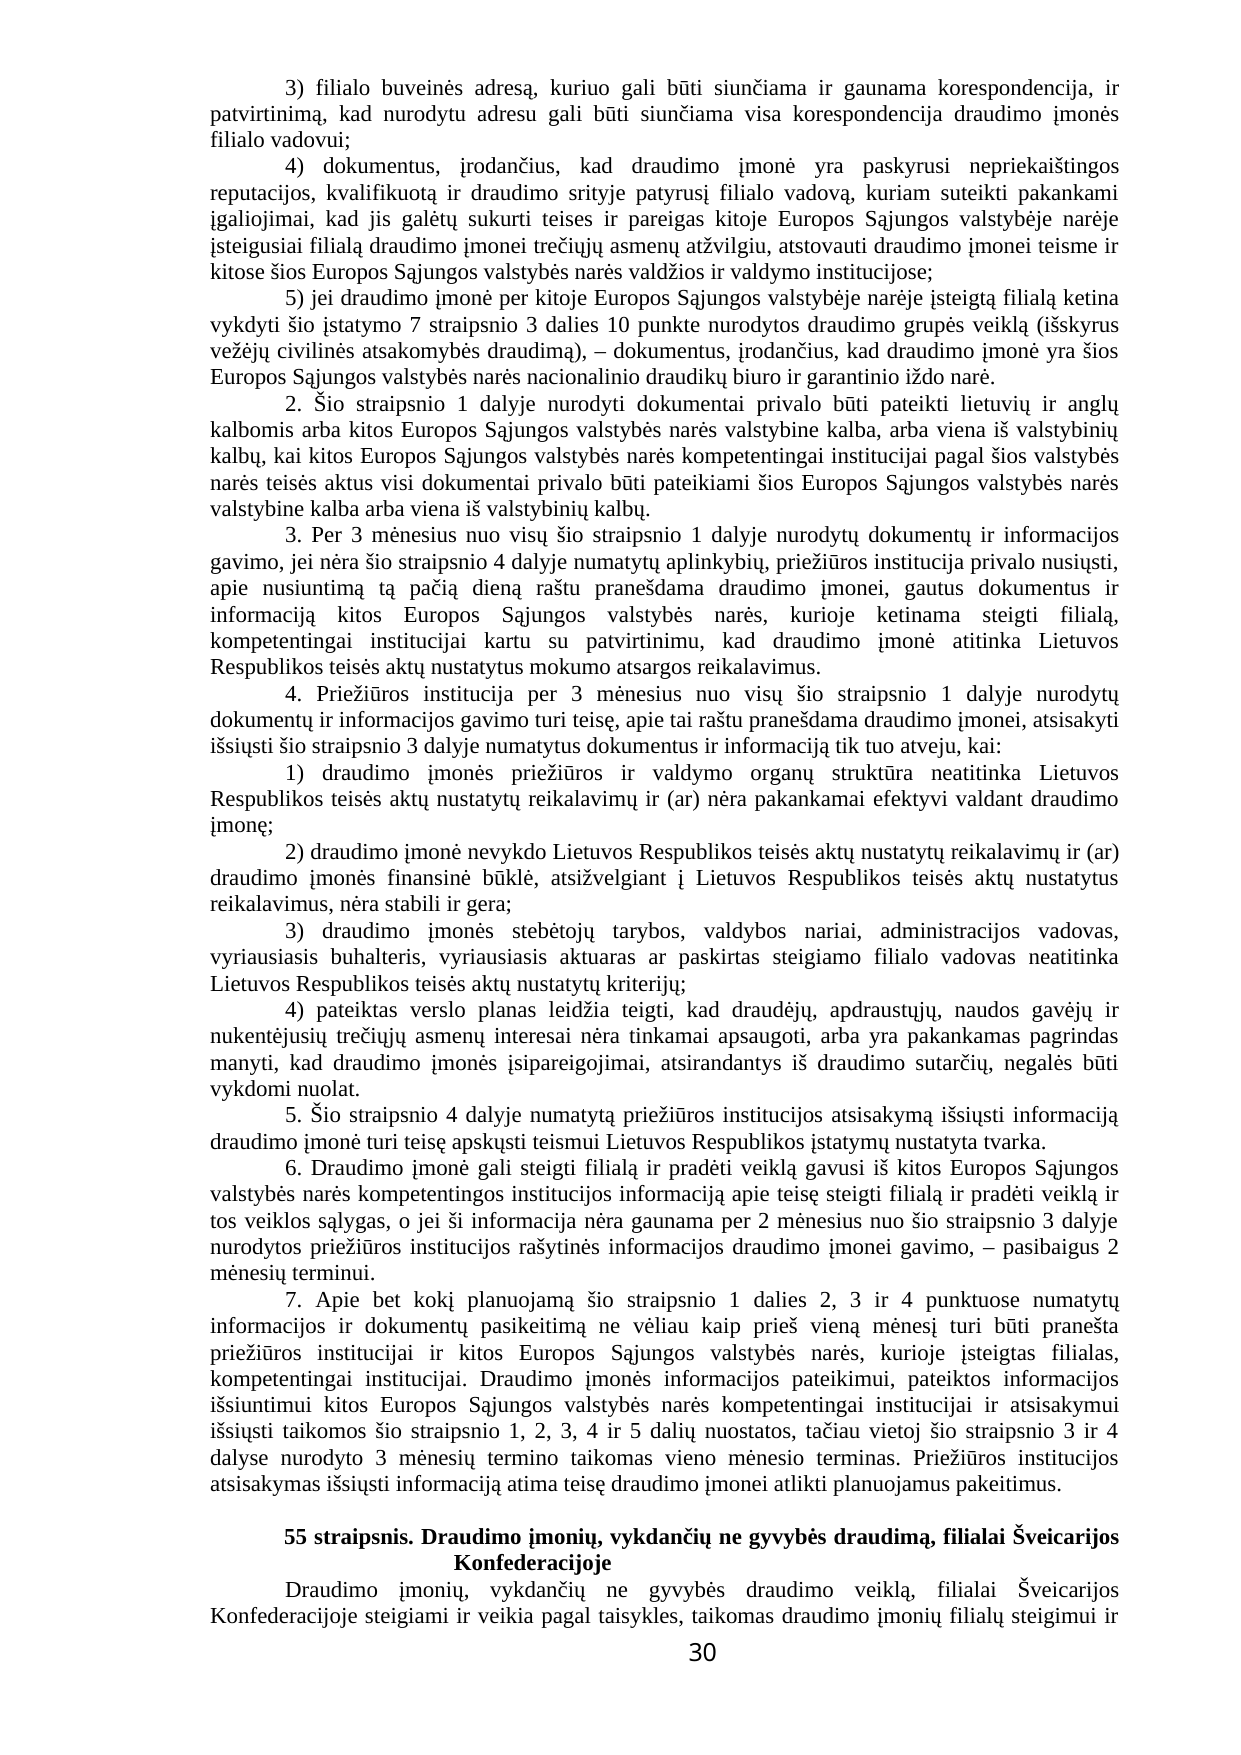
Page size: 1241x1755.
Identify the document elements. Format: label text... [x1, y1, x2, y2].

text 7. Apie bet kokį planuojamą šio straipsnio 1 dalies 2, 3 ir 4 punktuose numatytų informacijos ir dokumentų pasikeitimą ne vėliau kaip prieš vieną mėnesį turi būti pranešta priežiūros institucijai ir kitos Europos Sąjungos valstybės narės, kurioje įsteigtas filialas, kompetentingai institucijai. Draudimo įmonės informacijos pateikimui, pateiktos informacijos išsiuntimui kitos Europos Sąjungos valstybės narės kompetentingai institucijai ir atsisakymui išsiųsti taikomos šio straipsnio 1, 2, 3, 4 ir 5 dalių nuostatos, tačiau vietoj šio straipsnio 3 ir 4 dalyse nurodyto 3 mėnesių termino taikomas vieno mėnesio terminas. Priežiūros institucijos atsisakymas išsiųsti informaciją atima teisę draudimo įmonei atlikti planuojamus pakeitimus. [210, 1286, 1120, 1497]
text 6. Draudimo įmonė gali steigti filialą ir pradėti veiklą gavusi iš kitos Europos Sąjungos valstybės narės kompetentingos institucijos informaciją apie teisę steigti filialą ir pradėti veiklą ir tos veiklos sąlygas, o jei ši informacija nėra gaunama per 2 mėnesius nuo šio straipsnio 3 dalyje nurodytos priežiūros institucijos rašytinės informacijos draudimo įmonei gavimo, – pasibaigus 2 mėnesių terminui. [210, 1154, 1120, 1286]
text 4) pateiktas verslo planas leidžia teigti, kad draudėjų, apdraustųjų, naudos gavėjų ir nukentėjusių trečiųjų asmenų interesai nėra tinkamai apsaugoti, arba yra pakankamas pagrindas manyti, kad draudimo įmonės įsipareigojimai, atsirandantys iš draudimo sutarčių, negalės būti vykdomi nuolat. [210, 996, 1120, 1101]
text Draudimo įmonių, vykdančių ne gyvybės draudimo veiklą, filialai Šveicarijos Konfederacijoje steigiami ir veikia pagal taisykles, taikomas draudimo įmonių filialų steigimui ir [210, 1576, 1120, 1628]
text 3) draudimo įmonės stebėtojų tarybos, valdybos nariai, administracijos vadovas, vyriausiasis buhalteris, vyriausiasis aktuaras ar paskirtas steigiamo filialo vadovas neatitinka Lietuvos Respublikos teisės aktų nustatytų kriterijų; [210, 917, 1120, 996]
text 5) jei draudimo įmonė per kitoje Europos Sąjungos valstybėje narėje įsteigtą filialą ketina vykdyti šio įstatymo 7 straipsnio 3 dalies 10 punkte nurodytos draudimo grupės veiklą (išskyrus vežėjų civilinės atsakomybės draudimą), – dokumentus, įrodančius, kad draudimo įmonė yra šios Europos Sąjungos valstybės narės nacionalinio draudikų biuro ir garantinio iždo narė. [210, 284, 1120, 390]
text 2) draudimo įmonė nevykdo Lietuvos Respublikos teisės aktų nustatytų reikalavimų ir (ar) draudimo įmonės finansinė būklė, atsižvelgiant į Lietuvos Respublikos teisės aktų nustatytus reikalavimus, nėra stabili ir gera; [210, 838, 1120, 917]
text 4) dokumentus, įrodančius, kad draudimo įmonė yra paskyrusi nepriekaištingos reputacijos, kvalifikuotą ir draudimo srityje patyrusį filialo vadovą, kuriam suteikti pakankami įgaliojimai, kad jis galėtų sukurti teises ir pareigas kitoje Europos Sąjungos valstybėje narėje įsteigusiai filialą draudimo įmonei trečiųjų asmenų atžvilgiu, atstovauti draudimo įmonei teisme ir kitose šios Europos Sąjungos valstybės narės valdžios ir valdymo institucijose; [210, 153, 1120, 284]
text 2. Šio straipsnio 1 dalyje nurodyti dokumentai privalo būti pateikti lietuvių ir anglų kalbomis arba kitos Europos Sąjungos valstybės narės valstybine kalba, arba viena iš valstybinių kalbų, kai kitos Europos Sąjungos valstybės narės kompetentingai institucijai pagal šios valstybės narės teisės aktus visi dokumentai privalo būti pateikiami šios Europos Sąjungos valstybės narės valstybine kalba arba viena iš valstybinių kalbų. [210, 390, 1120, 522]
text 1) draudimo įmonės priežiūros ir valdymo organų struktūra neatitinka Lietuvos Respublikos teisės aktų nustatytų reikalavimų ir (ar) nėra pakankamai efektyvi valdant draudimo įmonę; [210, 759, 1120, 838]
text 55 straipsnis. Draudimo įmonių, vykdančių ne gyvybės draudimą, filialai Šveicarijos Konfederacijoje [284, 1523, 1120, 1576]
text 5. Šio straipsnio 4 dalyje numatytą priežiūros institucijos atsisakymą išsiųsti informaciją draudimo įmonė turi teisę apskųsti teismui Lietuvos Respublikos įstatymų nustatyta tvarka. [210, 1101, 1120, 1154]
text 4. Priežiūros institucija per 3 mėnesius nuo visų šio straipsnio 1 dalyje nurodytų dokumentų ir informacijos gavimo turi teisę, apie tai raštu pranešdama draudimo įmonei, atsisakyti išsiųsti šio straipsnio 3 dalyje numatytus dokumentus ir informaciją tik tuo atveju, kai: [210, 680, 1120, 759]
text 3) filialo buveinės adresą, kuriuo gali būti siunčiama ir gaunama korespondencija, ir patvirtinimą, kad nurodytu adresu gali būti siunčiama visa korespondencija draudimo įmonės filialo vadovui; [210, 73, 1120, 153]
text 3. Per 3 mėnesius nuo visų šio straipsnio 1 dalyje nurodytų dokumentų ir informacijos gavimo, jei nėra šio straipsnio 4 dalyje numatytų aplinkybių, priežiūros institucija privalo nusiųsti, apie nusiuntimą tą pačią dieną raštu pranešdama draudimo įmonei, gautus dokumentus ir informaciją kitos Europos Sąjungos valstybės narės, kurioje ketinama steigti filialą, kompetentingai institucijai kartu su patvirtinimu, kad draudimo įmonė atitinka Lietuvos Respublikos teisės aktų nustatytus mokumo atsargos reikalavimus. [210, 522, 1120, 680]
